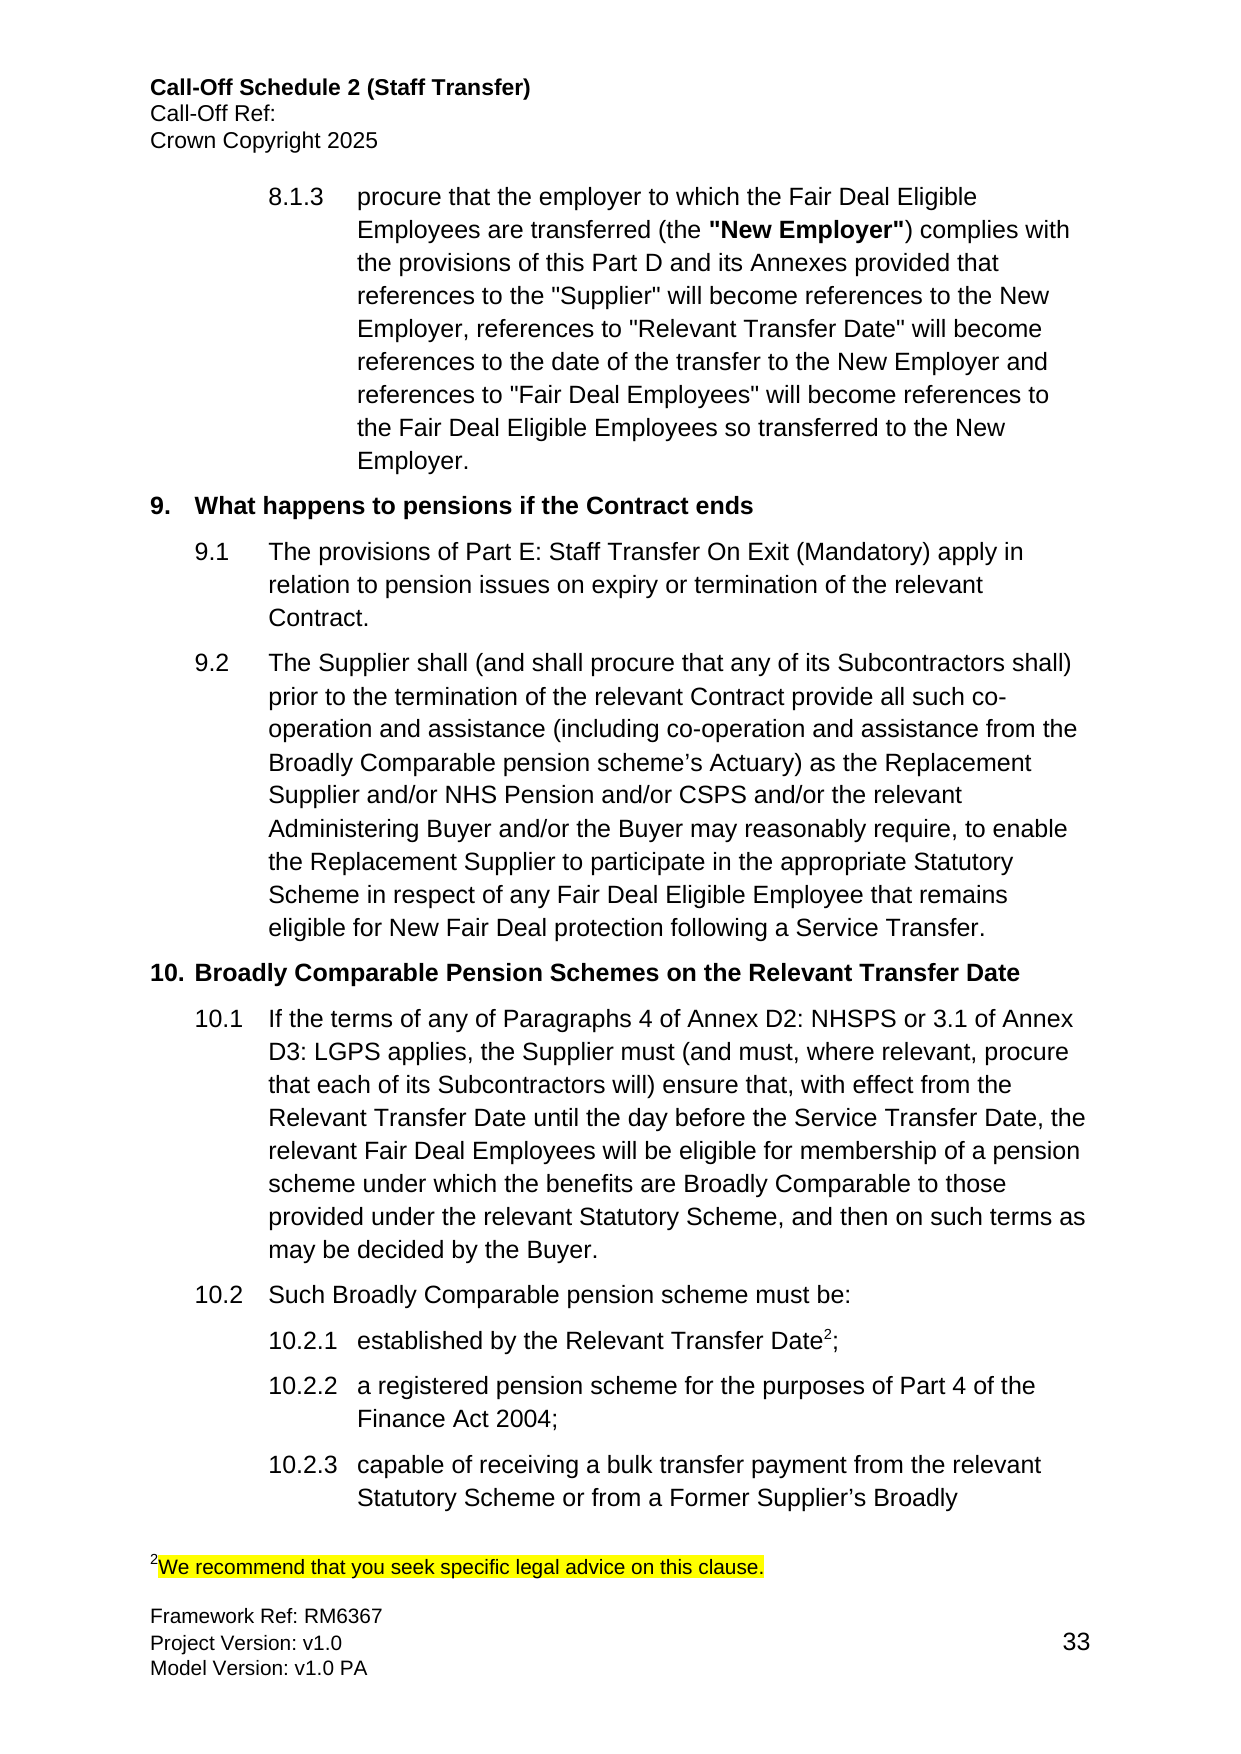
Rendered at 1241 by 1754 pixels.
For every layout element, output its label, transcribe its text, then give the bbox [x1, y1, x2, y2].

list The provisions of Part E: Staff Transfer On Exit (Mandatory) apply in relation to pension issues on expiry or termination of the relevant Contract. [194, 537, 1090, 632]
list a registered pension scheme for the purposes of Part 4 of the Finance Act 2004; [268, 1371, 1090, 1433]
list We recommend that you seek specific legal advice on this clause. [150, 1551, 1090, 1579]
list established by the Relevant Transfer Date; [268, 1326, 1090, 1354]
list Such Broadly Comparable pension scheme must be: [194, 1280, 1090, 1309]
list Broadly Comparable Pension Schemes on the Relevant Transfer Date [150, 958, 1090, 987]
list capable of receiving a bulk transfer payment from the relevant Statutory Scheme or from a Former Supplier’s Broadly [268, 1450, 1090, 1512]
list If the terms of any of Paragraphs 4 of Annex D2: NHSPS or 3.1 of Annex D3: LGPS applies, the Supplier must (and must, where relevant, procure that each of its Subcontractors will) ensure that, with effect from the Relevant Transfer Date until the day before the Service Transfer Date, the relevant Fair Deal Employees will be eligible for membership of a pension scheme under which the benefits are Broadly Comparable to those provided under the relevant Statutory Scheme, and then on such terms as may be decided by the Buyer. [194, 1004, 1090, 1263]
list procure that the employer to which the Fair Deal Eligible Employees are transferred (the "New Employer") complies with the provisions of this Part D and its Annexes provided that references to the "Supplier" will become references to the New Employer, references to "Relevant Transfer Date" will become references to the date of the transfer to the New Employer and references to "Fair Deal Employees" will become references to the Fair Deal Eligible Employees so transferred to the New Employer. [268, 182, 1090, 474]
list The Supplier shall (and shall procure that any of its Subcontractors shall) prior to the termination of the relevant Contract provide all such co-operation and assistance (including co-operation and assistance from the Broadly Comparable pension scheme’s Actuary) as the Replacement Supplier and/or NHS Pension and/or CSPS and/or the relevant Administering Buyer and/or the Buyer may reasonably require, to enable the Replacement Supplier to participate in the appropriate Statutory Scheme in respect of any Fair Deal Eligible Employee that remains eligible for New Fair Deal protection following a Service Transfer. [194, 648, 1090, 941]
list What happens to pensions if the Contract ends [150, 491, 1090, 520]
